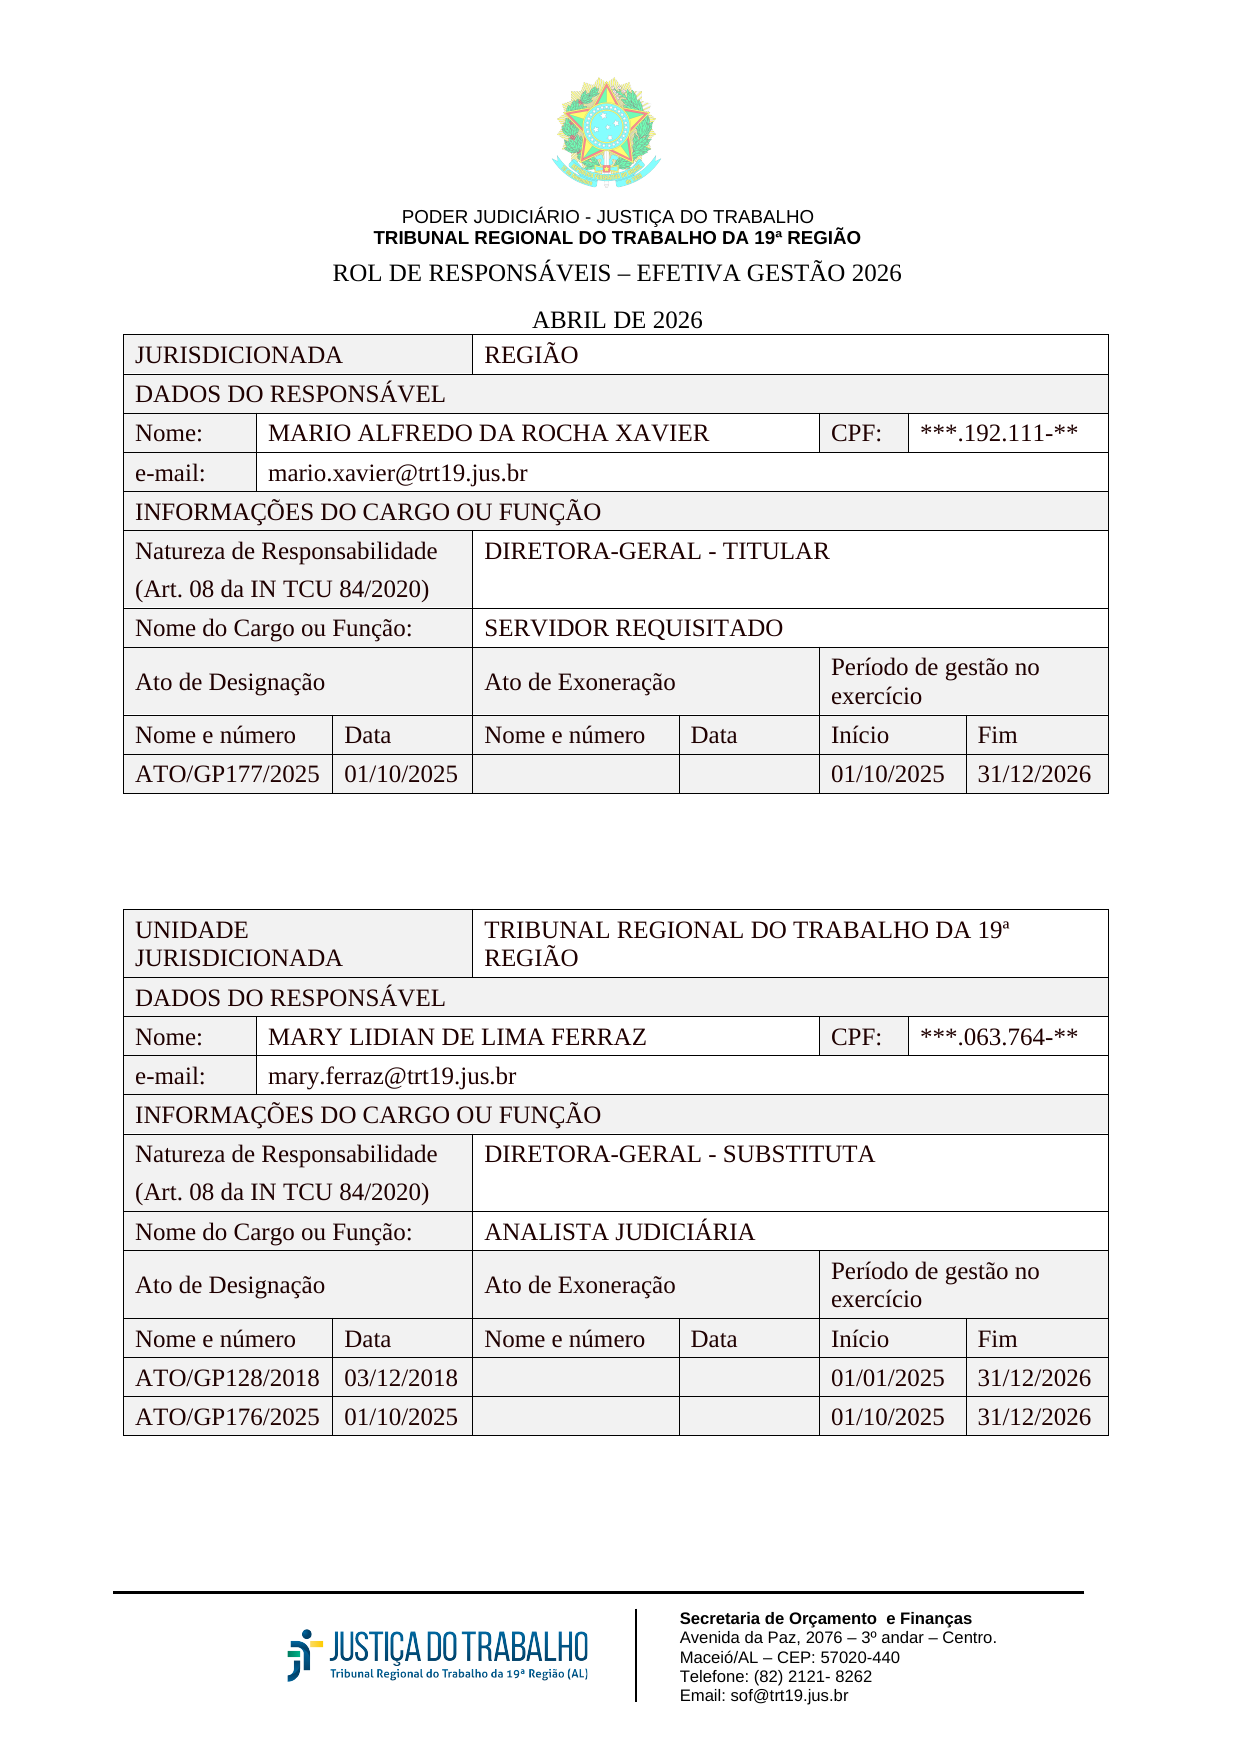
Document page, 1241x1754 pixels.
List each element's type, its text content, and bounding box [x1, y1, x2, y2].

table_cell CPF: [820, 414, 908, 452]
table_cell Ato de Designação [124, 648, 472, 714]
table_cell Ato de Designação [124, 1251, 472, 1318]
table_cell ATO/GP177/2025 [124, 755, 332, 793]
table_cell Data [680, 716, 819, 754]
table_cell [680, 1397, 819, 1435]
table_cell Ato de Exoneração [473, 1251, 819, 1318]
table_cell Nome e número [473, 716, 679, 754]
table_cell 01/10/2025 [333, 1397, 472, 1435]
table_cell DIRETORA-GERAL - TITULAR [473, 531, 1108, 607]
table_cell mary.ferraz@trt19.jus.br [257, 1056, 1108, 1094]
table_cell 01/10/2025 [333, 755, 472, 793]
table_cell 01/10/2025 [820, 755, 966, 793]
table_cell 31/12/2026 [967, 1358, 1108, 1396]
table_cell ***.063.764-** [909, 1017, 1108, 1055]
table_cell MARIO ALFREDO DA ROCHA XAVIER [257, 414, 819, 452]
table_cell SERVIDOR REQUISITADO [473, 609, 1108, 647]
table_header JURISDICIONADA [124, 335, 472, 373]
table_cell [680, 1358, 819, 1396]
table_cell Período de gestão no exercício [820, 648, 1108, 714]
table_cell 31/12/2026 [967, 755, 1108, 793]
table_cell [680, 755, 819, 793]
table_cell Início [820, 1319, 966, 1357]
table_cell Data [333, 716, 472, 754]
table_cell INFORMAÇÕES DO CARGO OU FUNÇÃO [124, 1095, 1108, 1133]
table_cell Nome do Cargo ou Função: [124, 1212, 472, 1250]
table_cell [473, 755, 679, 793]
table_cell Data [680, 1319, 819, 1357]
table_cell CPF: [820, 1017, 908, 1055]
table_cell [473, 1358, 679, 1396]
table_cell Nome e número [124, 1319, 332, 1357]
table_cell Ato de Exoneração [473, 648, 819, 714]
table_cell Natureza de Responsabilidade (Art. 08 da IN TCU 84/2020) [124, 531, 472, 607]
table_cell 01/01/2025 [820, 1358, 966, 1396]
table_cell ATO/GP176/2025 [124, 1397, 332, 1435]
table_cell Nome: [124, 414, 256, 452]
table_cell Nome e número [473, 1319, 679, 1357]
table_cell DADOS DO RESPONSÁVEL [124, 375, 1108, 413]
table_cell Nome do Cargo ou Função: [124, 609, 472, 647]
table_cell Nome e número [124, 716, 332, 754]
table_cell Período de gestão no exercício [820, 1251, 1108, 1318]
table_header REGIÃO [473, 335, 1108, 373]
table_cell 31/12/2026 [967, 1397, 1108, 1435]
table_header TRIBUNAL REGIONAL DO TRABALHO DA 19ª REGIÃO [473, 910, 1108, 977]
table_cell Fim [967, 1319, 1108, 1357]
table_header UNIDADE JURISDICIONADA [124, 910, 472, 977]
table_cell e-mail: [124, 1056, 256, 1094]
table_cell DIRETORA-GERAL - SUBSTITUTA [473, 1135, 1108, 1211]
table_cell DADOS DO RESPONSÁVEL [124, 978, 1108, 1016]
table_cell Data [333, 1319, 472, 1357]
table_cell Fim [967, 716, 1108, 754]
table_cell ***.192.111-** [909, 414, 1108, 452]
table_cell ANALISTA JUDICIÁRIA [473, 1212, 1108, 1250]
table_cell mario.xavier@trt19.jus.br [257, 453, 1108, 491]
table_cell ATO/GP128/2018 [124, 1358, 332, 1396]
table_cell Natureza de Responsabilidade (Art. 08 da IN TCU 84/2020) [124, 1135, 472, 1211]
table_cell INFORMAÇÕES DO CARGO OU FUNÇÃO [124, 492, 1108, 530]
table_cell Nome: [124, 1017, 256, 1055]
table_cell MARY LIDIAN DE LIMA FERRAZ [257, 1017, 819, 1055]
table_cell Início [820, 716, 966, 754]
table_cell 01/10/2025 [820, 1397, 966, 1435]
table_cell e-mail: [124, 453, 256, 491]
table_cell [473, 1397, 679, 1435]
table_cell 03/12/2018 [333, 1358, 472, 1396]
